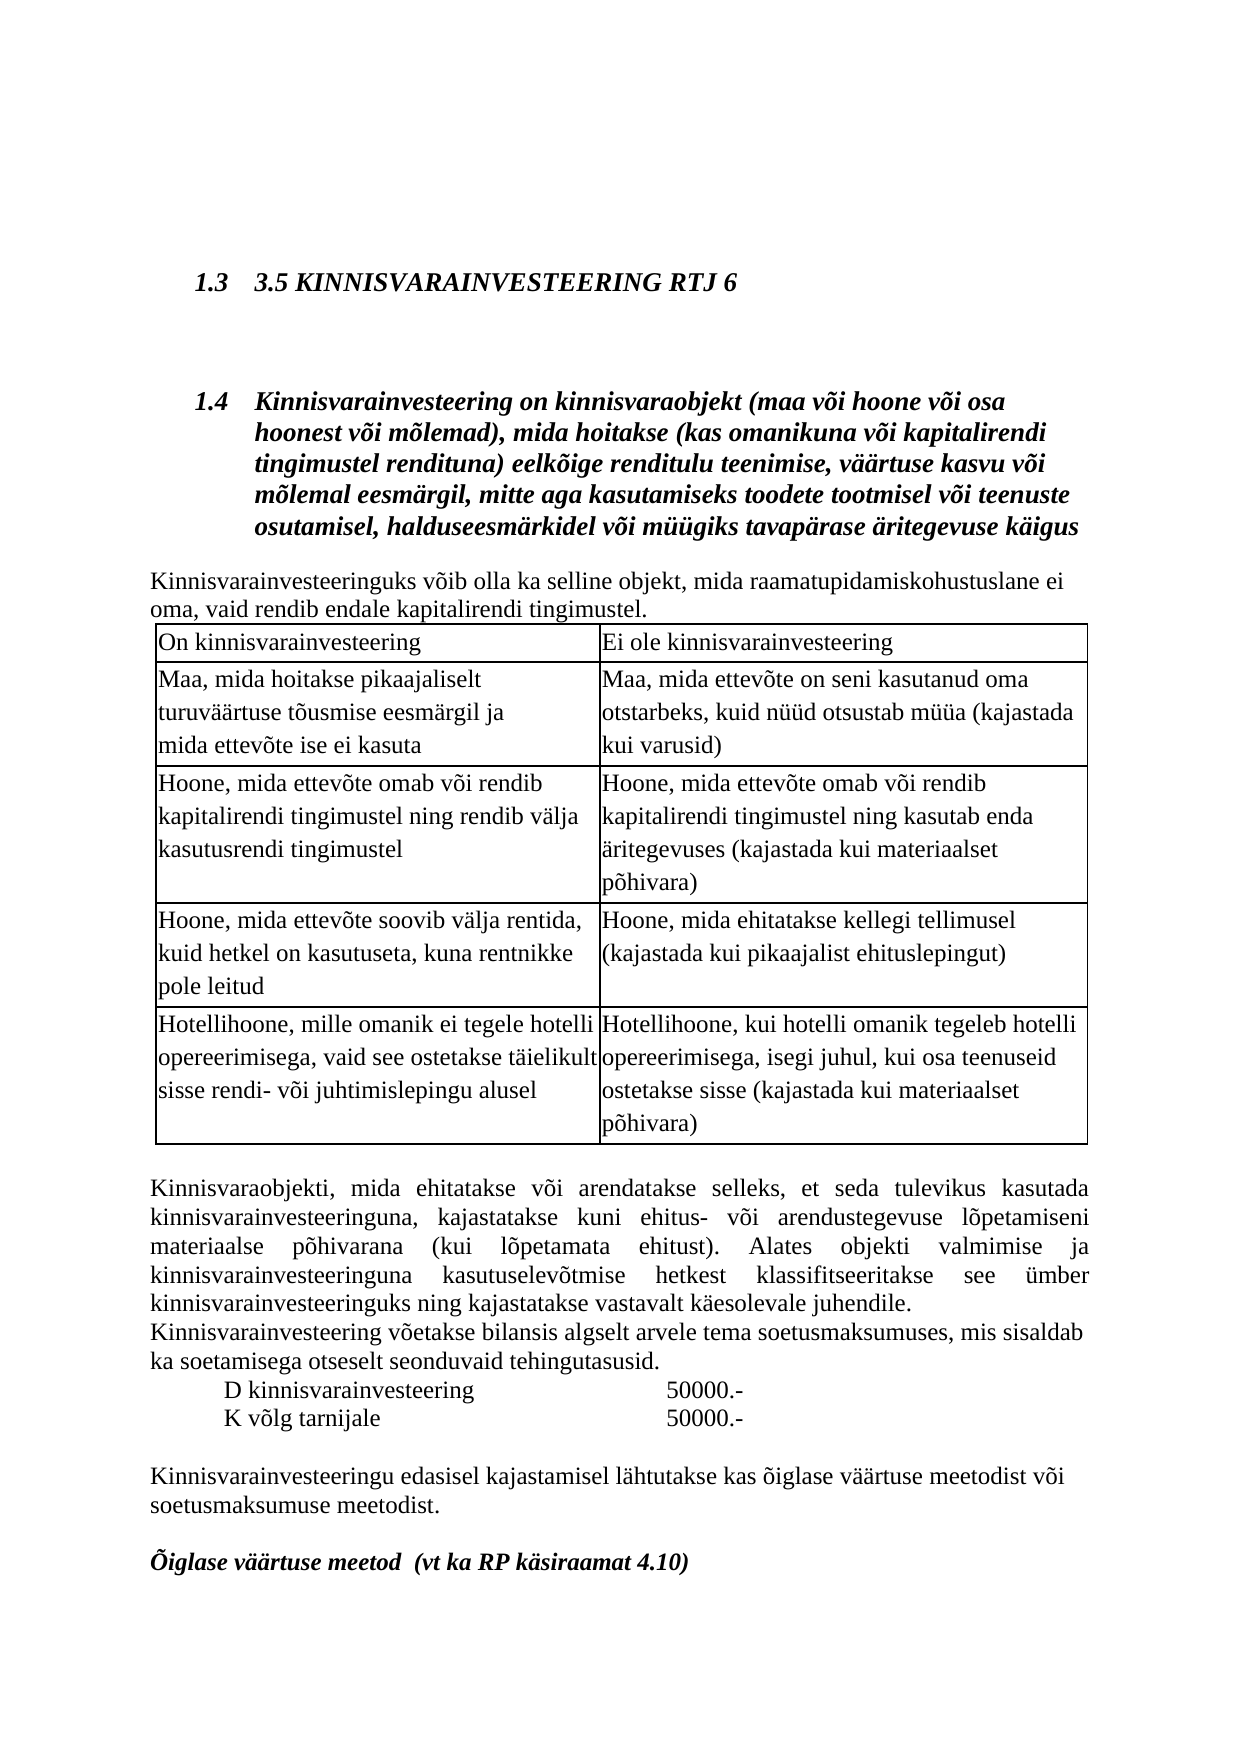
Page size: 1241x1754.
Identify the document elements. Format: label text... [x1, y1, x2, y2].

text K võlg tarnijale 50000.- [150, 1403, 1090, 1432]
table_cell Maa, mida ettevõte on seni kasutanud oma otstarbeks, kuid nüüd otsustab müüa (kajastada kui varusid) [601, 663, 1087, 765]
table_cell Maa, mida hoitakse pikaajaliselt turuväärtuse tõusmise eesmärgil ja mida ettevõte ise ei kasuta [157, 663, 599, 765]
text Kinnisvaraobjekti, mida ehitatakse või arendatakse selleks, et seda tulevikus kasutada kinnisvarainvesteeringuna, kajastatakse kuni ehitus- või arendustegevuse lõpetamiseni materiaalse põhivarana (kui lõpetamata ehitust). Alates objekti valmimise ja kinnisvarainvesteeringuna kasutuselevõtmise hetkest klassifitseeritakse see ümber kinnisvarainvesteeringuks ning kajastatakse vastavalt käesolevale juhendile. [150, 1173, 1090, 1317]
table_cell Hoone, mida ehitatakse kellegi tellimusel (kajastada kui pikaajalist ehituslepingut) [601, 904, 1087, 1006]
table_cell Hoone, mida ettevõte soovib välja rentida, kuid hetkel on kasutuseta, kuna rentnikke pole leitud [157, 904, 599, 1006]
text Kinnisvarainvesteeringu edasisel kajastamisel lähtutakse kas õiglase väärtuse meetodist või soetusmaksumuse meetodist. [150, 1461, 1090, 1518]
table_header On kinnisvarainvesteering [157, 625, 599, 661]
table_cell Hoone, mida ettevõte omab või rendib kapitalirendi tingimustel ning rendib välja kasutusrendi tingimustel [157, 767, 599, 902]
subtitle Kinnisvarainvesteering on kinnisvaraobjekt (maa või hoone või osa hoonest või mõlemad), mida hoitakse (kas omanikuna või kapitalirendi tingimustel rendituna) eelkõige renditulu teenimise, väärtuse kasvu või mõlemal eesmärgil, mitte aga kasutamiseks toodete tootmisel või teenuste osutamisel, halduseesmärkidel või müügiks tavapärase äritegevuse käigus [194, 385, 1090, 541]
table_cell Hotellihoone, mille omanik ei tegele hotelli opereerimisega, vaid see ostetakse täielikult sisse rendi- või juhtimislepingu alusel [157, 1008, 599, 1143]
text Kinnisvarainvesteeringuks võib olla ka selline objekt, mida raamatupidamiskohustuslane ei oma, vaid rendib endale kapitalirendi tingimustel. [150, 566, 1090, 623]
text Kinnisvarainvesteering võetakse bilansis algselt arvele tema soetusmaksumuses, mis sisaldab ka soetamisega otseselt seonduvaid tehingutasusid. [150, 1317, 1090, 1375]
table_header Ei ole kinnisvarainvesteering [601, 625, 1087, 661]
text D kinnisvarainvesteering 50000.- [150, 1375, 1090, 1403]
table_cell Hoone, mida ettevõte omab või rendib kapitalirendi tingimustel ning kasutab enda äritegevuses (kajastada kui materiaalset põhivara) [601, 767, 1087, 902]
subtitle 3.5 KINNISVARAINVESTEERING RTJ 6 [194, 266, 1090, 297]
table_cell Hotellihoone, kui hotelli omanik tegeleb hotelli opereerimisega, isegi juhul, kui osa teenuseid ostetakse sisse (kajastada kui materiaalset põhivara) [601, 1008, 1087, 1143]
text Õiglase väärtuse meetod (vt ka RP käsiraamat 4.10) [150, 1547, 1090, 1576]
